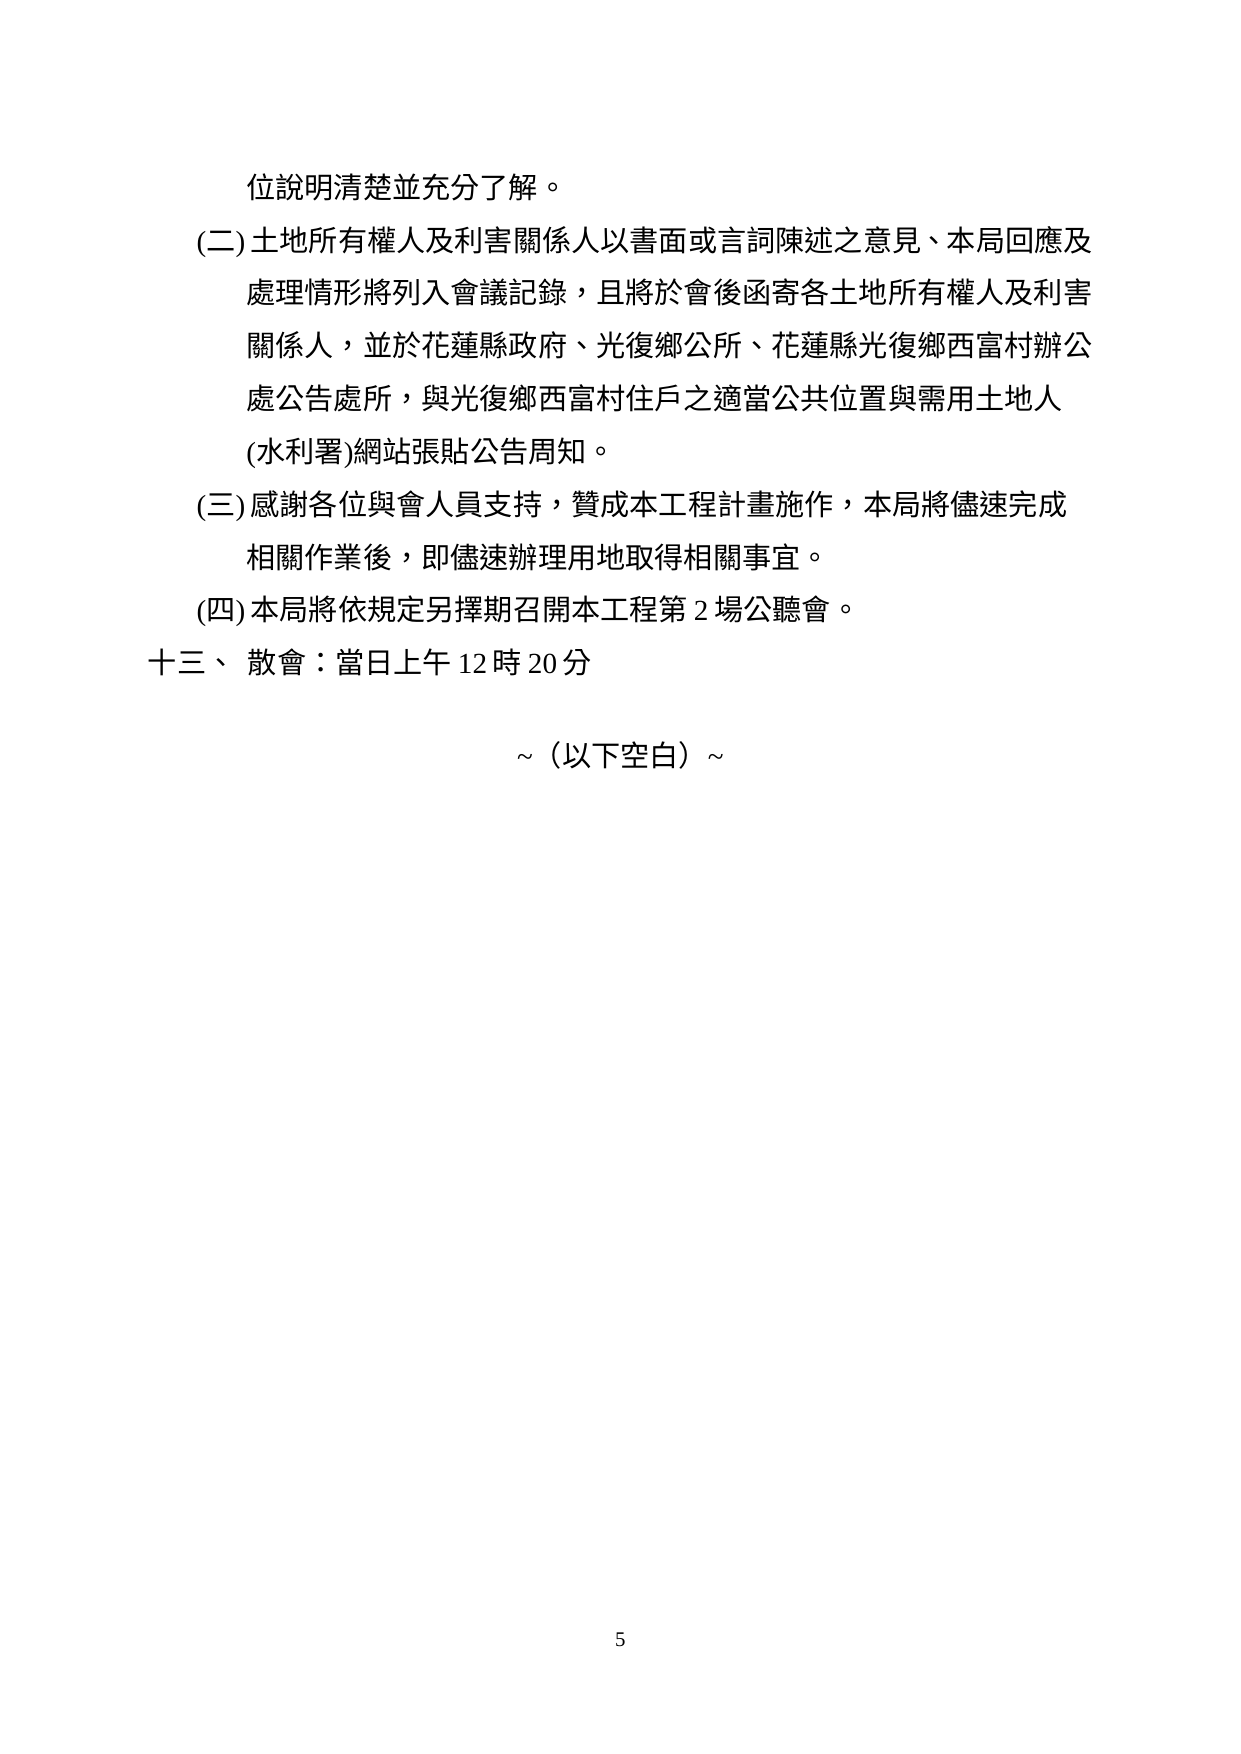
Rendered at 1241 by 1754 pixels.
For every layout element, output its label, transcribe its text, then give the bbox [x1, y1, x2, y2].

text ~（以下空白）~ [148, 733, 1092, 775]
list 位說明清楚並充分了解。 [196, 164, 1092, 207]
list 土地所有權人及利害關係人以書面或言詞陳述之意見、本局回應及處理情形將列入會議記錄，且將於會後函寄各土地所有權人及利害關係人，並於花蓮縣政府、光復鄉公所、花蓮縣光復鄉西富村辦公處公告處所，與光復鄉西富村住戶之適當公共位置與需用土地人(水利署)網站張貼公告周知。 [196, 217, 1092, 471]
list 本局將依規定另擇期召開本工程第2場公聽會。 [196, 587, 1092, 629]
list 感謝各位與會人員支持，贊成本工程計畫施作，本局將儘速完成相關作業後，即儘速辦理用地取得相關事宜。 [196, 481, 1092, 576]
list 散會：當日上午12時20分 [148, 640, 1092, 682]
